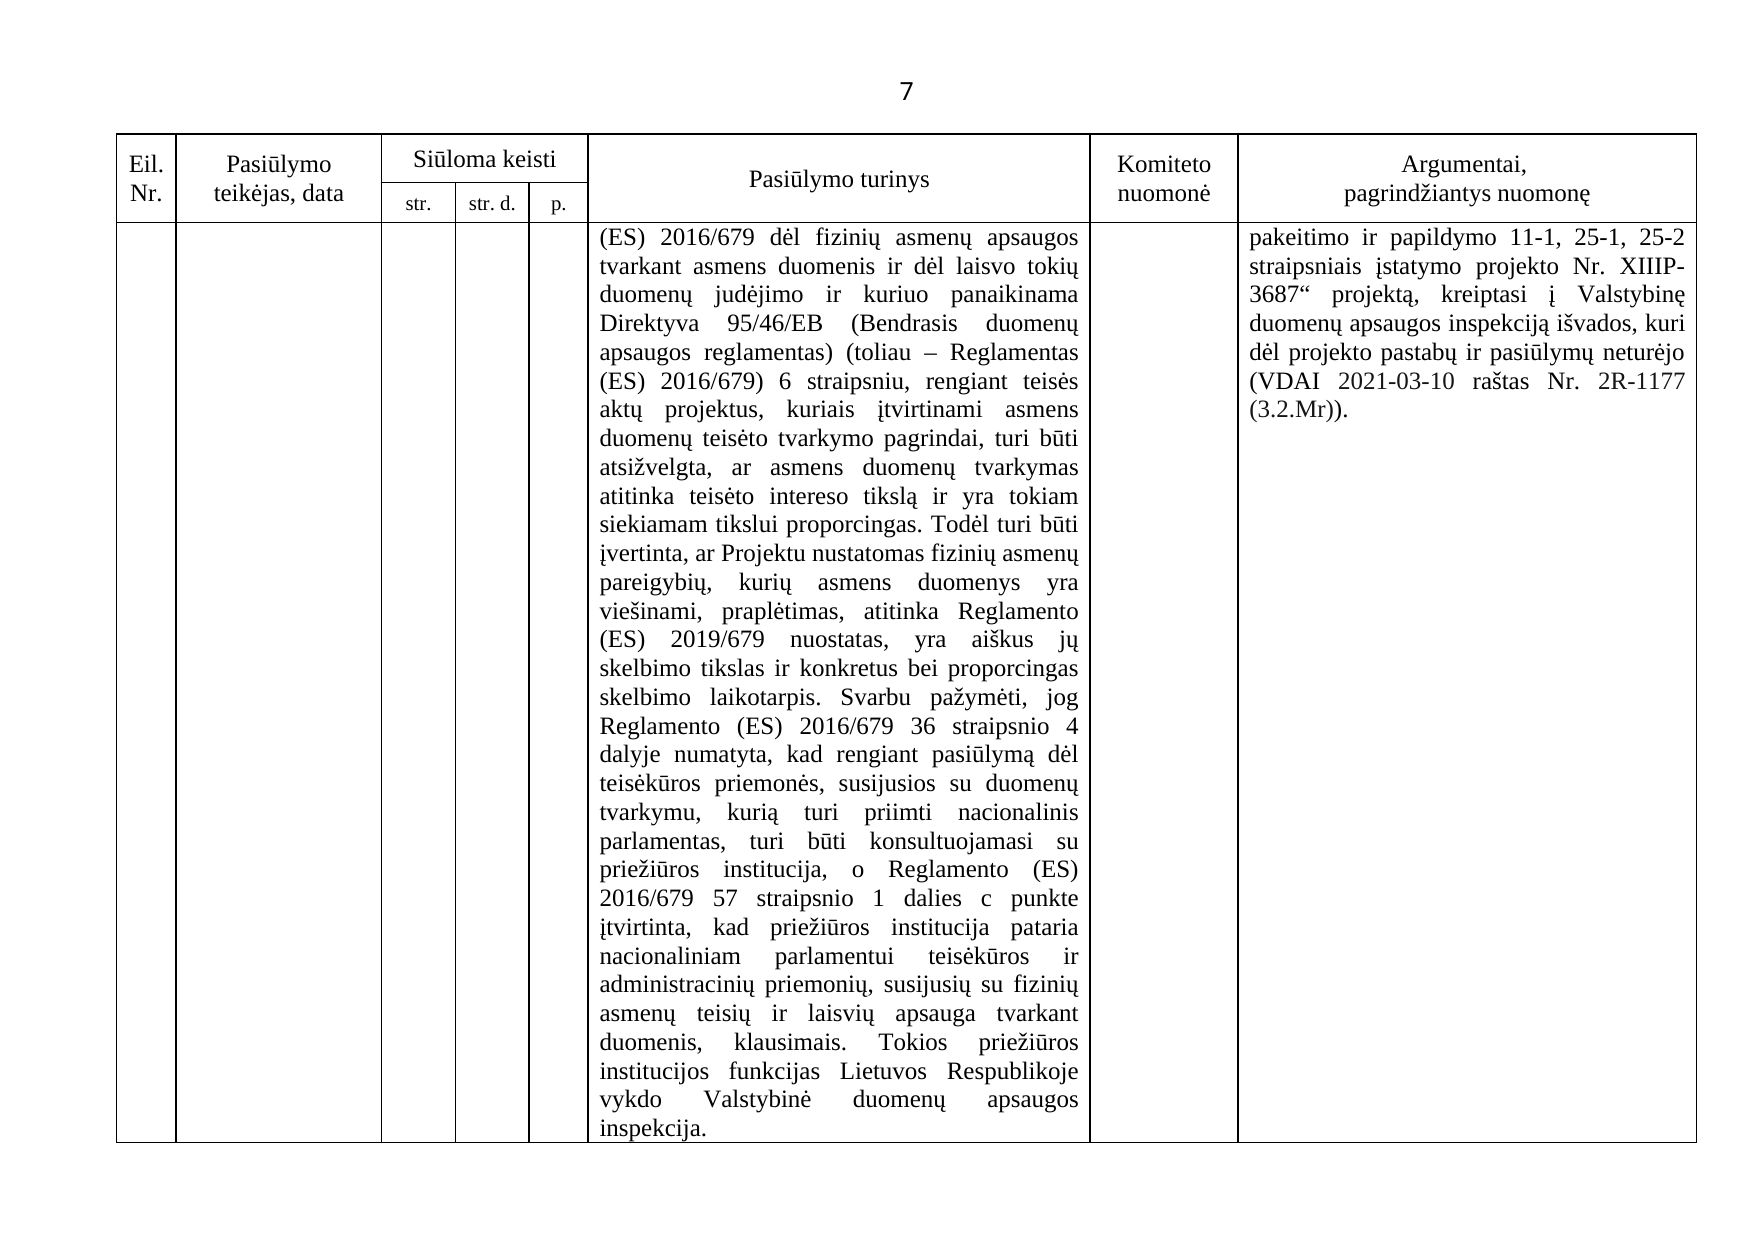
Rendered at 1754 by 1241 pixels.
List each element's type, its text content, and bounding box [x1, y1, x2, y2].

table_cell (ES) 2016/679 dėl fizinių asmenų apsaugos tvarkant asmens duomenis ir dėl laisvo tokių duomenų judėjimo ir kuriuo panaikinama Direktyva 95/46/EB (Bendrasis duomenų apsaugos reglamentas) (toliau – Reglamentas (ES) 2016/679) 6 straipsniu, rengiant teisės aktų projektus, kuriais įtvirtinami asmens duomenų teisėto tvarkymo pagrindai, turi būti atsižvelgta, ar asmens duomenų tvarkymas atitinka teisėto intereso tikslą ir yra tokiam siekiamam tikslui proporcingas. Todėl turi būti įvertinta, ar Projektu nustatomas fizinių asmenų pareigybių, kurių asmens duomenys yra viešinami, praplėtimas, atitinka Reglamento (ES) 2019/679 nuostatas, yra aiškus jų skelbimo tikslas ir konkretus bei proporcingas skelbimo laikotarpis. Svarbu pažymėti, jog Reglamento (ES) 2016/679 36 straipsnio 4 dalyje numatyta, kad rengiant pasiūlymą dėl teisėkūros priemonės, susijusios su duomenų tvarkymu, kurią turi priimti nacionalinis parlamentas, turi būti konsultuojamasi su priežiūros institucija, o Reglamento (ES) 2016/679 57 straipsnio 1 dalies c punkte įtvirtinta, kad priežiūros institucija pataria nacionaliniam parlamentui teisėkūros ir administracinių priemonių, susijusių su fizinių asmenų teisių ir laisvių apsauga tvarkant duomenis, klausimais. Tokios priežiūros institucijos funkcijas Lietuvos Respublikoje vykdo Valstybinė duomenų apsaugos inspekcija. [589, 223, 1089, 1142]
table_cell p. [530, 183, 587, 222]
table_header Argumentai, pagrindžiantys nuomonę [1239, 135, 1696, 222]
table_header Pasiūlymo turinys [589, 135, 1089, 222]
table_cell str. d. [456, 183, 528, 222]
table_cell str. [382, 183, 455, 222]
table_header Eil. Nr. [117, 135, 175, 222]
table_header Siūloma keisti [382, 135, 587, 182]
table_cell [456, 223, 528, 1142]
table_header Pasiūlymo teikėjas, data [177, 135, 381, 222]
table_cell [1091, 223, 1237, 1142]
table_cell [177, 223, 381, 1142]
table_cell [117, 223, 175, 1142]
table_cell pakeitimo ir papildymo 11-1, 25-1, 25-2 straipsniais įstatymo projekto Nr. XIIIP-3687“ projektą, kreiptasi į Valstybinę duomenų apsaugos inspekciją išvados, kuri dėl projekto pastabų ir pasiūlymų neturėjo (VDAI 2021-03-10 raštas Nr. 2R-1177 (3.2.Mr)). [1239, 223, 1696, 1142]
table_header Komiteto nuomonė [1091, 135, 1237, 222]
table_cell [530, 223, 587, 1142]
table_cell [382, 223, 455, 1142]
